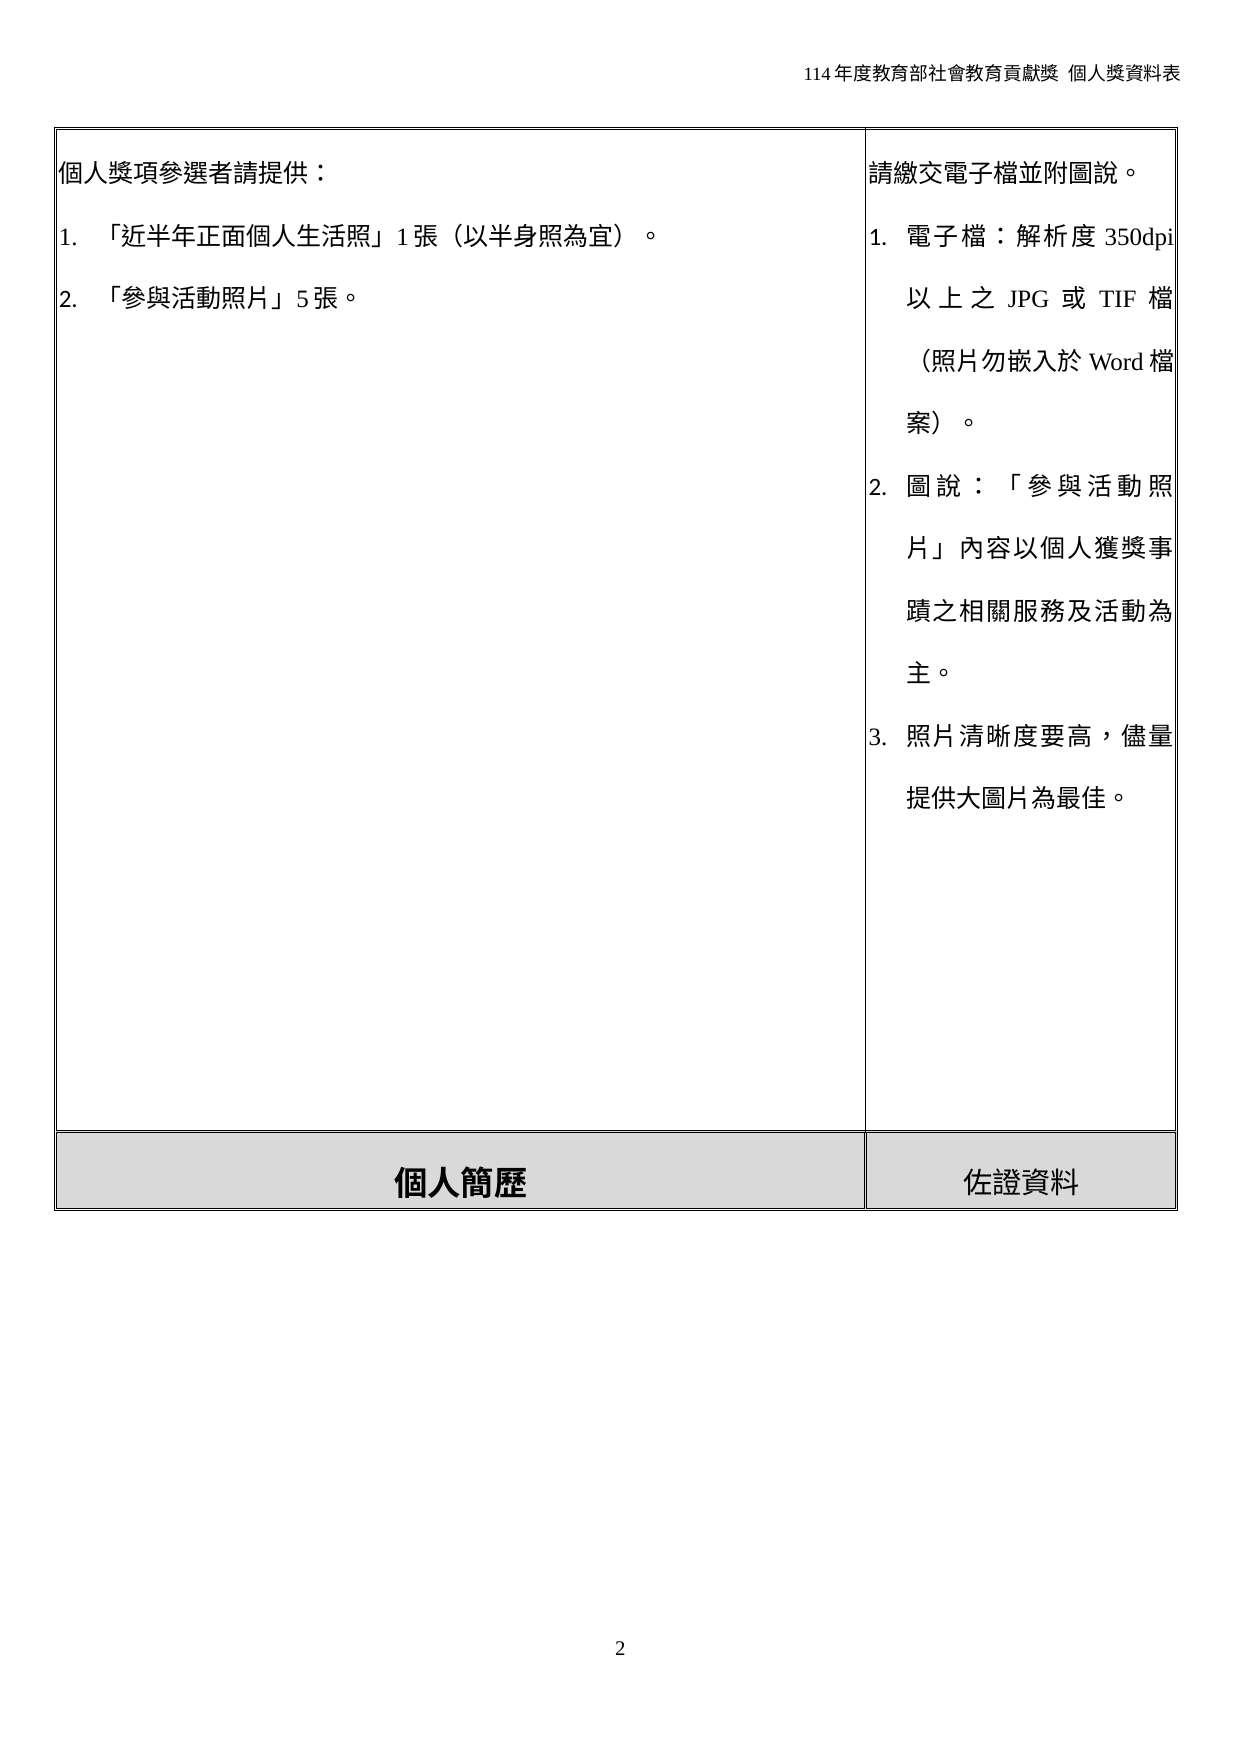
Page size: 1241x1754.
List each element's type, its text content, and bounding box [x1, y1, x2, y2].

table_cell 個人獎項參選者請提供： 「近半年正面個人生活照」1張（以半身照為宜）。 「參與活動照片」5張。 [57, 130, 865, 1130]
table_cell 佐證資料 [867, 1133, 1175, 1208]
table_cell 個人簡歷 [57, 1133, 864, 1208]
table_cell 請繳交電子檔並附圖說。 電子檔：解析度350dpi以上之JPG或TIF檔（照片勿嵌入於Word檔案）。 圖說：「參與活動照片」內容以個人獲獎事蹟之相關服務及活動為主。 照片清晰度要高，儘量提供大圖片為最佳。 [866, 130, 1175, 1130]
